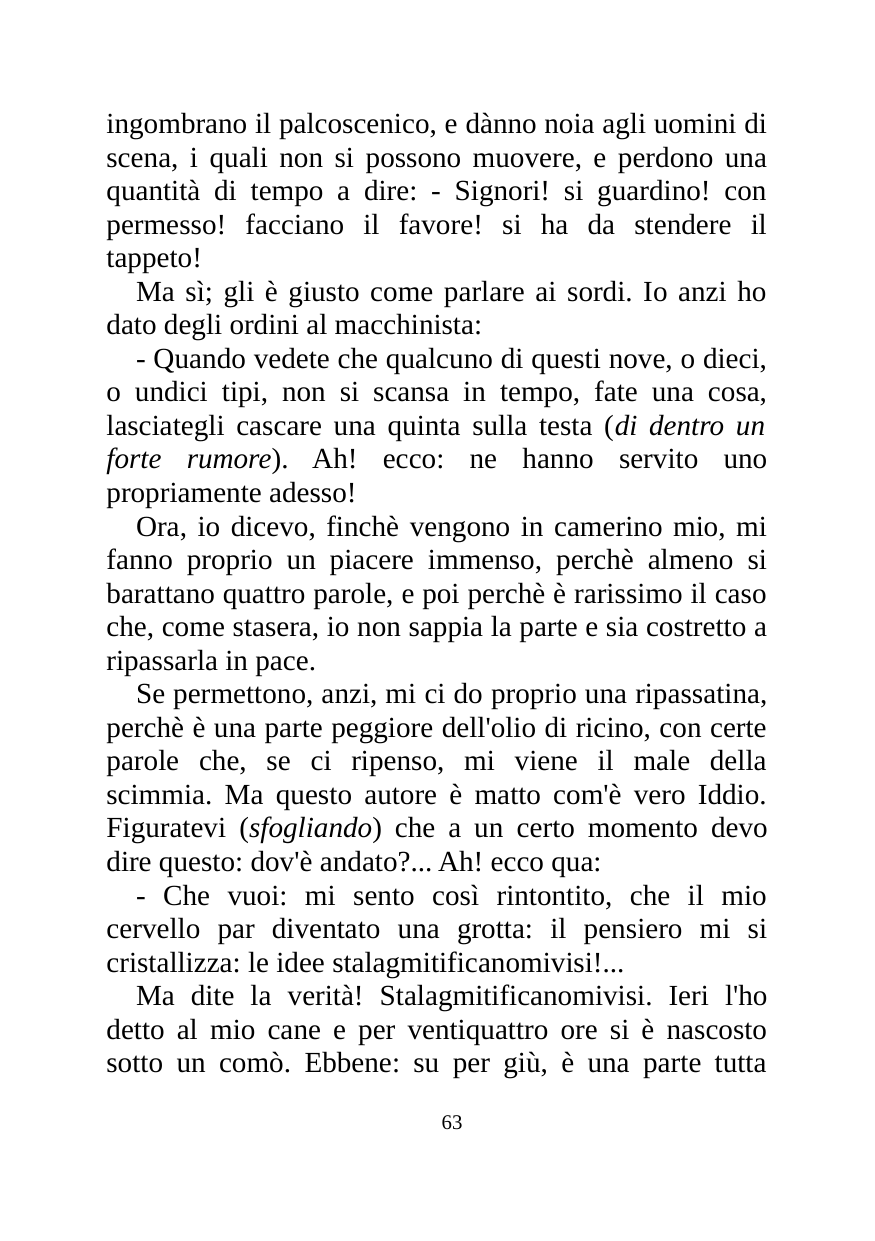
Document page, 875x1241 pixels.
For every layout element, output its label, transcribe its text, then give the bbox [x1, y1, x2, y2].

text - Che vuoi: mi sento così rintontito, che il mio cervello par diventato una grotta: il pensiero mi si cristallizza: le idee stalagmitificanomivisi!... [106, 878, 768, 978]
text ingombrano il palcoscenico, e dànno noia agli uomini di scena, i quali non si possono muovere, e perdono una quantità di tempo a dire: - Signori! si guardino! con permesso! facciano il favore! si ha da stendere il tappeto! [106, 106, 768, 274]
text - Quando vedete che qualcuno di questi nove, o dieci, o undici tipi, non si scansa in tempo, fate una cosa, lasciategli cascare una quinta sulla testa (di dentro un forte rumore). Ah! ecco: ne hanno servito uno propriamente adesso! [106, 341, 768, 509]
text Ma dite la verità! Stalagmitificanomivisi. Ieri l'ho detto al mio cane e per ventiquattro ore si è nascosto sotto un comò. Ebbene: su per giù, è una parte tutta [106, 978, 768, 1079]
text Ora, io dicevo, finchè vengono in camerino mio, mi fanno proprio un piacere immenso, perchè almeno si barattano quattro parole, e poi perchè è rarissimo il caso che, come stasera, io non sappia la parte e sia costretto a ripassarla in pace. [106, 509, 768, 676]
text Ma sì; gli è giusto come parlare ai sordi. Io anzi ho dato degli ordini al macchinista: [106, 274, 768, 341]
text Se permettono, anzi, mi ci do proprio una ripassatina, perchè è una parte peggiore dell'olio di ricino, con certe parole che, se ci ripenso, mi viene il male della scimmia. Ma questo autore è matto com'è vero Iddio. Figuratevi (sfogliando) che a un certo momento devo dire questo: dov'è andato?... Ah! ecco qua: [106, 676, 768, 878]
